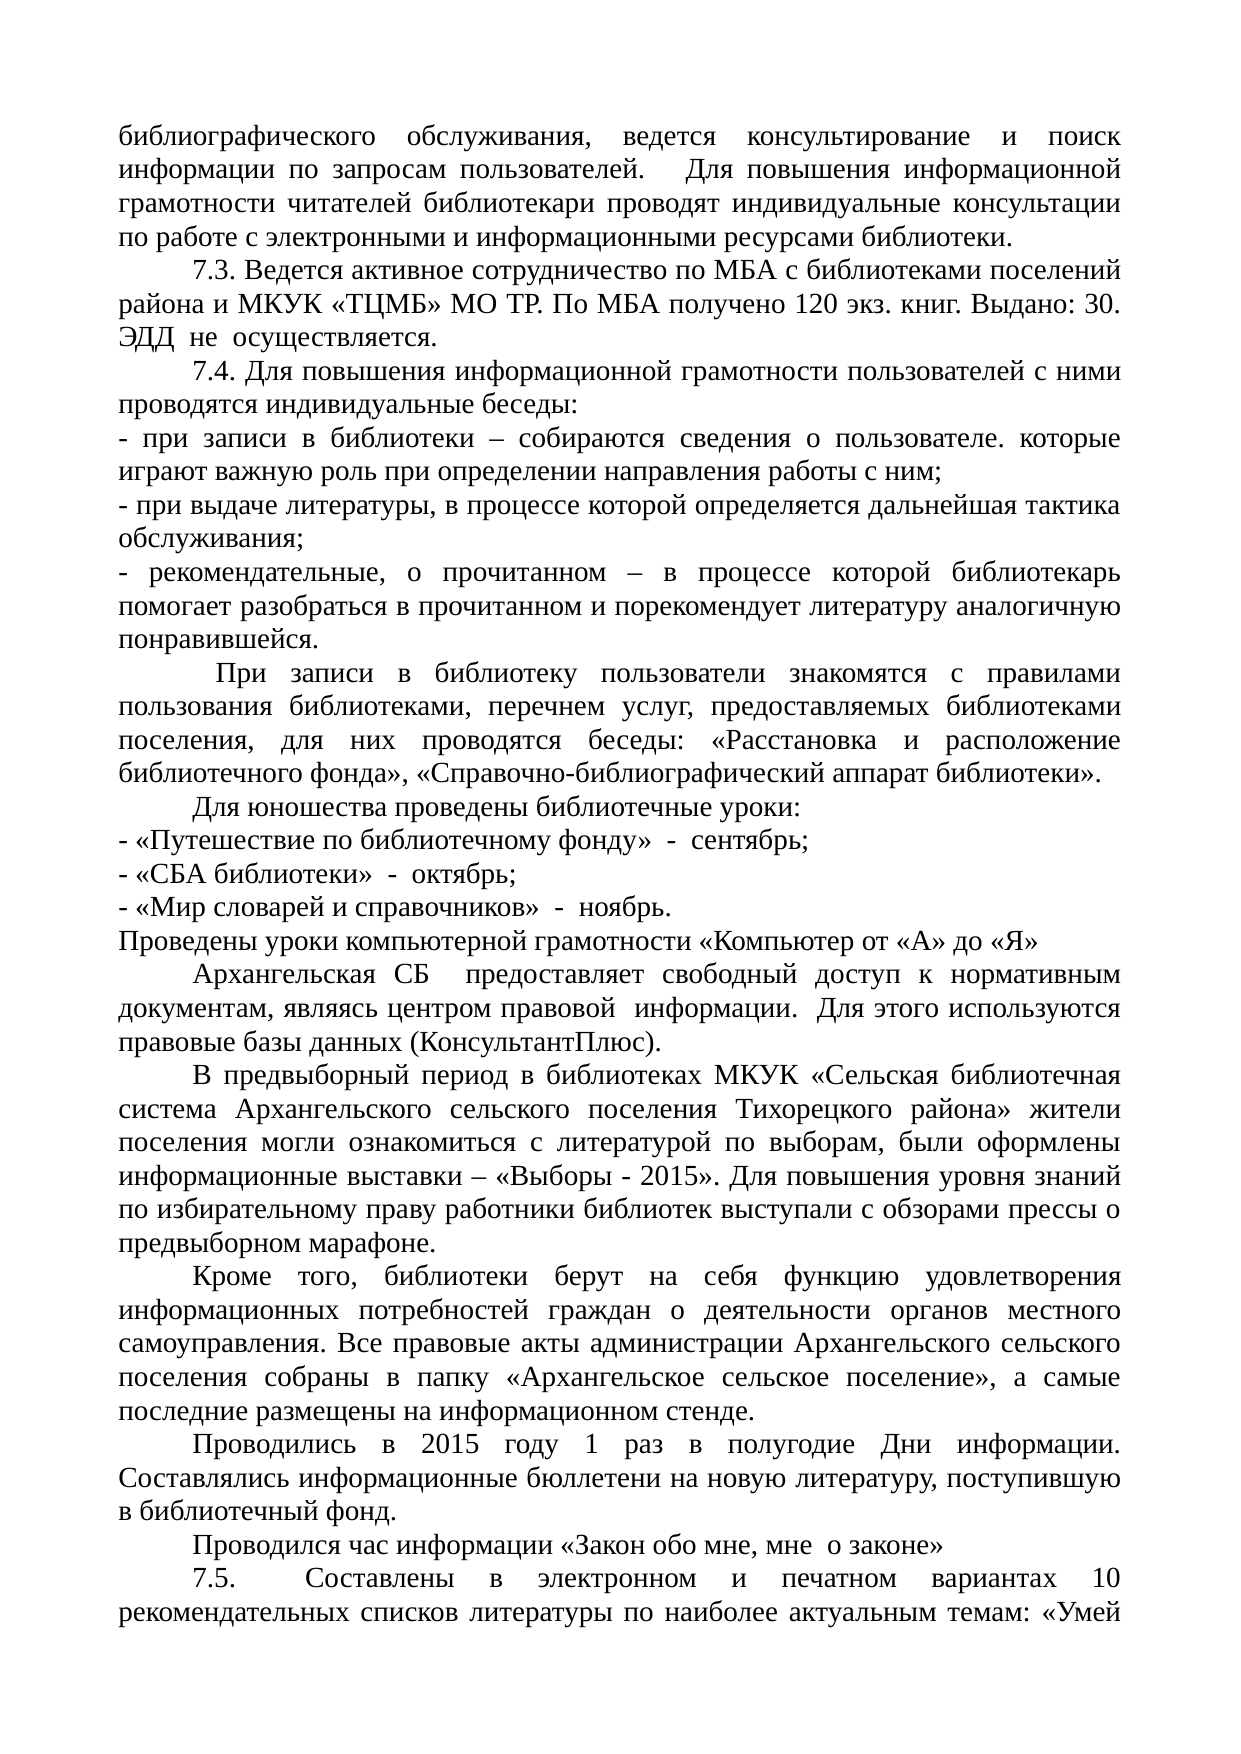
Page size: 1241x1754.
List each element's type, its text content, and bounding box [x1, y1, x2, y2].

text В предвыборный период в библиотеках МКУК «Сельская библиотечная система Архангельского сельского поселения Тихорецкого района» жители поселения могли ознакомиться с литературой по выборам, были оформлены информационные выставки – «Выборы - 2015». Для повышения уровня знаний по избирательному праву работники библиотек выступали с обзорами прессы о предвыборном марафоне. [118, 1057, 1122, 1258]
text библиографического обслуживания, ведется консультирование и поиск информации по запросам пользователей. Для повышения информационной грамотности читателей библиотекари проводят индивидуальные консультации по работе с электронными и информационными ресурсами библиотеки. [118, 118, 1122, 252]
text 7.4. Для повышения информационной грамотности пользователей с ними проводятся индивидуальные беседы: [118, 353, 1122, 420]
text Архангельская СБ предоставляет свободный доступ к нормативным документам, являясь центром правовой информации. Для этого используются правовые базы данных (КонсультантПлюс). [118, 957, 1122, 1057]
text Проводился час информации «Закон обо мне, мне о законе» [118, 1527, 1122, 1560]
text - «Мир словарей и справочников» - ноябрь. [118, 889, 1122, 923]
text Кроме того, библиотеки берут на себя функцию удовлетворения информационных потребностей граждан о деятельности органов местного самоуправления. Все правовые акты администрации Архангельского сельского поселения собраны в папку «Архангельское сельское поселение», а самые последние размещены на информационном стенде. [118, 1258, 1122, 1426]
text Проведены уроки компьютерной грамотности «Компьютер от «А» до «Я» [118, 923, 1122, 957]
text - рекомендательные, о прочитанном – в процессе которой библиотекарь помогает разобраться в прочитанном и порекомендует литературу аналогичную понравившейся. [118, 554, 1122, 655]
text - при выдаче литературы, в процессе которой определяется дальнейшая тактика обслуживания; [118, 487, 1122, 554]
text - «СБА библиотеки» - октябрь; [118, 856, 1122, 889]
text При записи в библиотеку пользователи знакомятся с правилами пользования библиотеками, перечнем услуг, предоставляемых библиотеками поселения, для них проводятся беседы: «Расстановка и расположение библиотечного фонда», «Справочно-библиографический аппарат библиотеки». [118, 655, 1122, 789]
text 7.5. Составлены в электронном и печатном вариантах 10 рекомендательных списков литературы по наиболее актуальным темам: «Умей [118, 1560, 1122, 1627]
text - «Путешествие по библиотечному фонду» - сентябрь; [118, 822, 1122, 856]
text 7.3. Ведется активное сотрудничество по МБА с библиотеками поселений района и МКУК «ТЦМБ» МО ТР. По МБА получено 120 экз. книг. Выдано: 30. ЭДД не осуществляется. [118, 252, 1122, 353]
text Проводились в 2015 году 1 раз в полугодие Дни информации. Составлялись информационные бюллетени на новую литературу, поступившую в библиотечный фонд. [118, 1426, 1122, 1527]
text - при записи в библиотеки – собираются сведения о пользователе. которые играют важную роль при определении направления работы с ним; [118, 420, 1122, 487]
text Для юношества проведены библиотечные уроки: [118, 789, 1122, 822]
